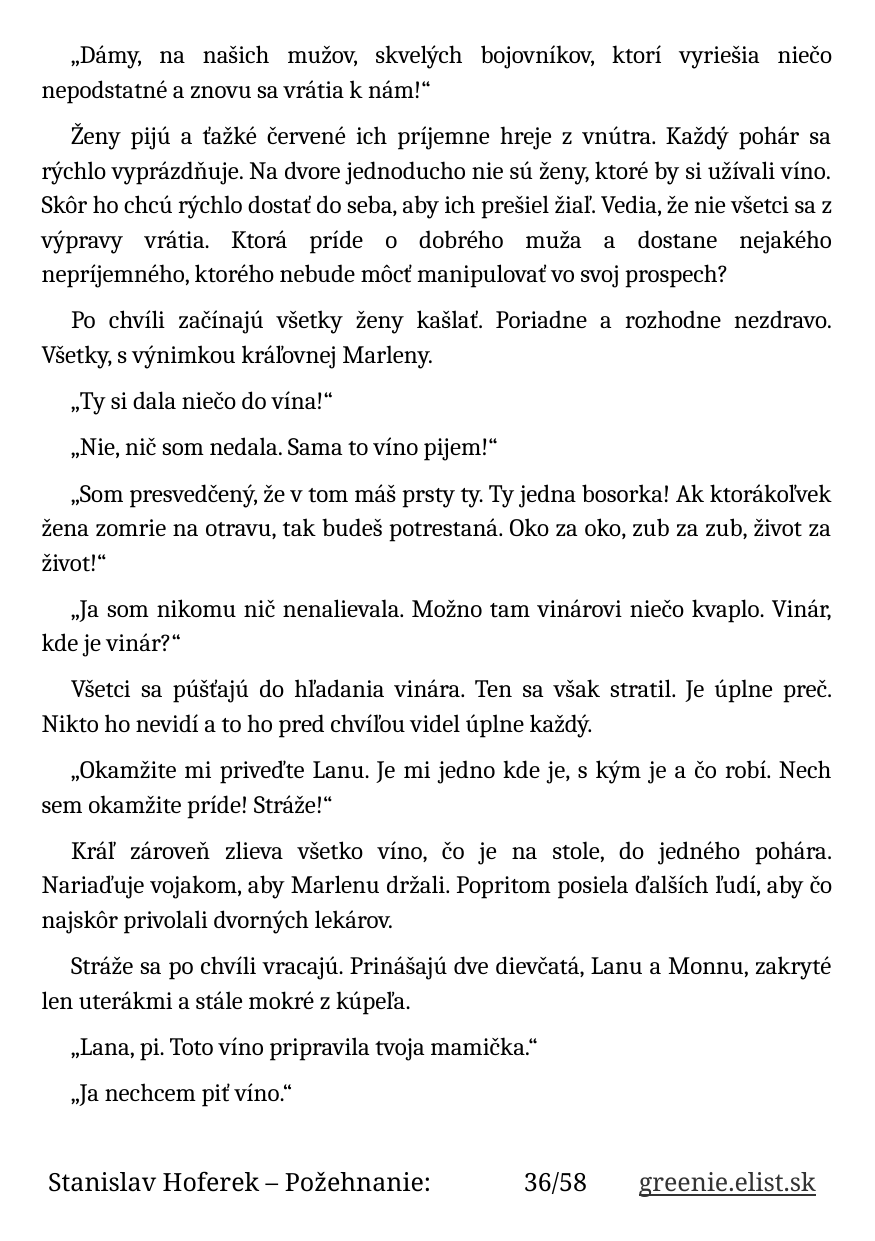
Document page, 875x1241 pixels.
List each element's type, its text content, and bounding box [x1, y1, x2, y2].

text „Okamžite mi priveďte Lanu. Je mi jedno kde je, s kým je a čo robí. Nech sem okamžite príde! Stráže!“ [41, 756, 833, 819]
text „Nie, nič som nedala. Sama to víno pijem!“ [41, 433, 833, 462]
text „Ja som nikomu nič nenalievala. Možno tam vinárovi niečo kvaplo. Vinár, kde je vinár?“ [41, 595, 833, 658]
text Kráľ zároveň zlieva všetko víno, čo je na stole, do jedného pohára. Nariaďuje vojakom, aby Marlenu držali. Popritom posiela ďalších ľudí, aby čo najskôr privolali dvorných lekárov. [41, 837, 833, 934]
text „Som presvedčený, že v tom máš prsty ty. Ty jedna bosorka! Ak ktorákoľvek žena zomrie na otravu, tak budeš potrestaná. Oko za oko, zub za zub, život za život!“ [41, 479, 833, 577]
text „Ty si dala niečo do vína!“ [41, 387, 833, 416]
text „Dámy, na našich mužov, skvelých bojovníkov, ktorí vyriešia niečo nepodstatné a znovu sa vrátia k nám!“ [41, 41, 833, 104]
text „Ja nechcem piť víno.“ [41, 1079, 833, 1108]
text Všetci sa púšťajú do hľadania vinára. Ten sa však stratil. Je úplne preč. Nikto ho nevidí a to ho pred chvíľou videl úplne každý. [41, 675, 833, 739]
text Ženy pijú a ťažké červené ich príjemne hreje z vnútra. Každý pohár sa rýchlo vyprázdňuje. Na dvore jednoducho nie sú ženy, ktoré by si užívali víno. Skôr ho chcú rýchlo dostať do seba, aby ich prešiel žiaľ. Vedia, že nie všetci sa z výpravy vrátia. Ktorá príde o dobrého muža a dostane nejakého nepríjemného, ktorého nebude môcť manipulovať vo svoj prospech? [41, 122, 833, 289]
text „Lana, pi. Toto víno pripravila tvoja mamička.“ [41, 1033, 833, 1062]
text Stráže sa po chvíli vracajú. Prinášajú dve dievčatá, Lanu a Monnu, zakryté len uterákmi a stále mokré z kúpeľa. [41, 952, 833, 1015]
text Po chvíli začínajú všetky ženy kašlať. Poriadne a rozhodne nezdravo. Všetky, s výnimkou kráľovnej Marleny. [41, 306, 833, 369]
